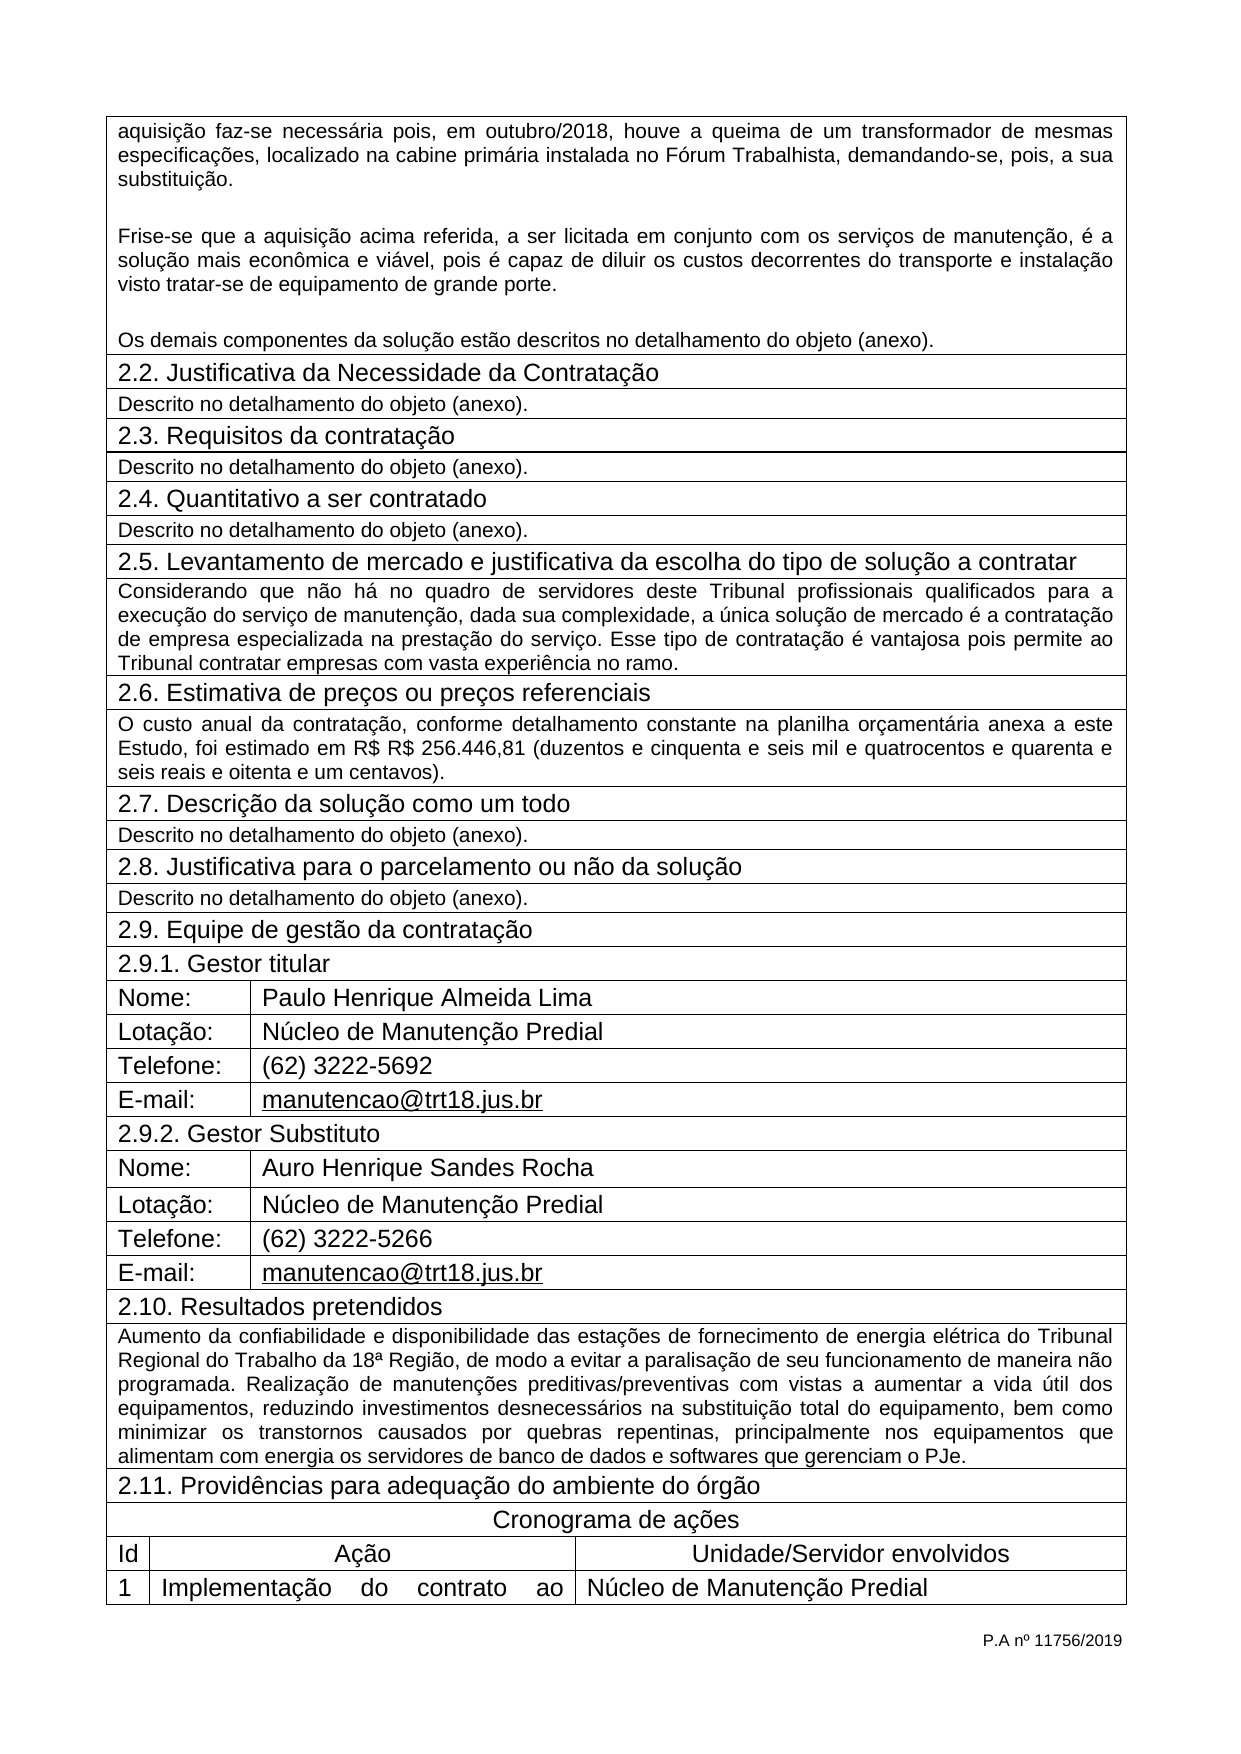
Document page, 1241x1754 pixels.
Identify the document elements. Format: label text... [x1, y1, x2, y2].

table_cell Descrito no detalhamento do objeto (anexo). [107, 516, 1126, 544]
table_cell Cronograma de ações [107, 1503, 1126, 1536]
table_cell Núcleo de Manutenção Predial [251, 1015, 1126, 1048]
table_cell 2.3. Requisitos da contratação [107, 419, 1126, 451]
table_cell 2.9. Equipe de gestão da contratação [107, 913, 1126, 946]
table_cell Considerando que não há no quadro de servidores deste Tribunal profissionais qualificados para a execução do serviço de manutenção, dada sua complexidade, a única solução de mercado é a contratação de empresa especializada na prestação do serviço. Esse tipo de contratação é vantajosa pois permite ao Tribunal contratar empresas com vasta experiência no ramo. [107, 579, 1126, 674]
table_cell Nome: [107, 981, 250, 1014]
table_cell Descrito no detalhamento do objeto (anexo). [107, 389, 1126, 417]
table_cell 2.10. Resultados pretendidos [107, 1290, 1126, 1323]
table_cell Aumento da confiabilidade e disponibilidade das estações de fornecimento de energia elétrica do Tribunal Regional do Trabalho da 18ª Região, de modo a evitar a paralisação de seu funcionamento de maneira não programada. Realização de manutenções preditivas/preventivas com vistas a aumentar a vida útil dos equipamentos, reduzindo investimentos desnecessários na substituição total do equipamento, bem como minimizar os transtornos causados por quebras repentinas, principalmente nos equipamentos que alimentam com energia os servidores de banco de dados e softwares que gerenciam o PJe. [107, 1324, 1126, 1468]
table_cell 2.6. Estimativa de preços ou preços referenciais [107, 676, 1126, 708]
table_cell (62) 3222-5266 [251, 1222, 1126, 1255]
table_cell Paulo Henrique Almeida Lima [251, 981, 1126, 1014]
table_cell O custo anual da contratação, conforme detalhamento constante na planilha orçamentária anexa a este Estudo, foi estimado em R$ R$ 256.446,81 (duzentos e cinquenta e seis mil e quatrocentos e quarenta e seis reais e oitenta e um centavos). [107, 710, 1126, 786]
table_cell Auro Henrique Sandes Rocha [251, 1151, 1126, 1187]
table_cell 2.7. Descrição da solução como um todo [107, 787, 1126, 819]
table_cell Ação [150, 1537, 575, 1570]
table_cell Nome: [107, 1151, 250, 1187]
table_cell Lotação: [107, 1188, 250, 1221]
table_cell (62) 3222-5692 [251, 1049, 1126, 1082]
table_cell 1 [107, 1571, 149, 1604]
table_cell manutencao@trt18.jus.br [251, 1256, 1126, 1289]
table_cell E-mail: [107, 1256, 250, 1289]
table_cell 2.5. Levantamento de mercado e justificativa da escolha do tipo de solução a contratar [107, 545, 1126, 578]
table_cell 2.2. Justificativa da Necessidade da Contratação [107, 355, 1126, 388]
table_cell manutencao@trt18.jus.br [251, 1083, 1126, 1116]
table_cell 2.9.2. Gestor Substituto [107, 1117, 1126, 1149]
table_cell Implementação do contrato ao [150, 1571, 575, 1604]
table_cell Id [107, 1537, 149, 1570]
table_cell 2.8. Justificativa para o parcelamento ou não da solução [107, 850, 1126, 883]
table_cell Núcleo de Manutenção Predial [576, 1571, 1126, 1604]
table_cell 2.9.1. Gestor titular [107, 947, 1126, 980]
table_cell aquisição faz-se necessária pois, em outubro/2018, houve a queima de um transformador de mesmas especificações, localizado na cabine primária instalada no Fórum Trabalhista, demandando-se, pois, a sua substituição. Frise-se que a aquisição acima referida, a ser licitada em conjunto com os serviços de manutenção, é a solução mais econômica e viável, pois é capaz de diluir os custos decorrentes do transporte e instalação visto tratar-se de equipamento de grande porte. Os demais componentes da solução estão descritos no detalhamento do objeto (anexo). [107, 117, 1126, 354]
table_cell Lotação: [107, 1015, 250, 1048]
table_cell Telefone: [107, 1049, 250, 1082]
table_cell 2.4. Quantitativo a ser contratado [107, 482, 1126, 514]
table_cell Núcleo de Manutenção Predial [251, 1188, 1126, 1221]
table_cell Telefone: [107, 1222, 250, 1255]
table_cell Unidade/Servidor envolvidos [576, 1537, 1126, 1570]
table_cell Descrito no detalhamento do objeto (anexo). [107, 821, 1126, 849]
table_cell Descrito no detalhamento do objeto (anexo). [107, 453, 1126, 481]
table_cell 2.11. Providências para adequação do ambiente do órgão [107, 1469, 1126, 1502]
table_cell E-mail: [107, 1083, 250, 1116]
table_cell Descrito no detalhamento do objeto (anexo). [107, 884, 1126, 912]
